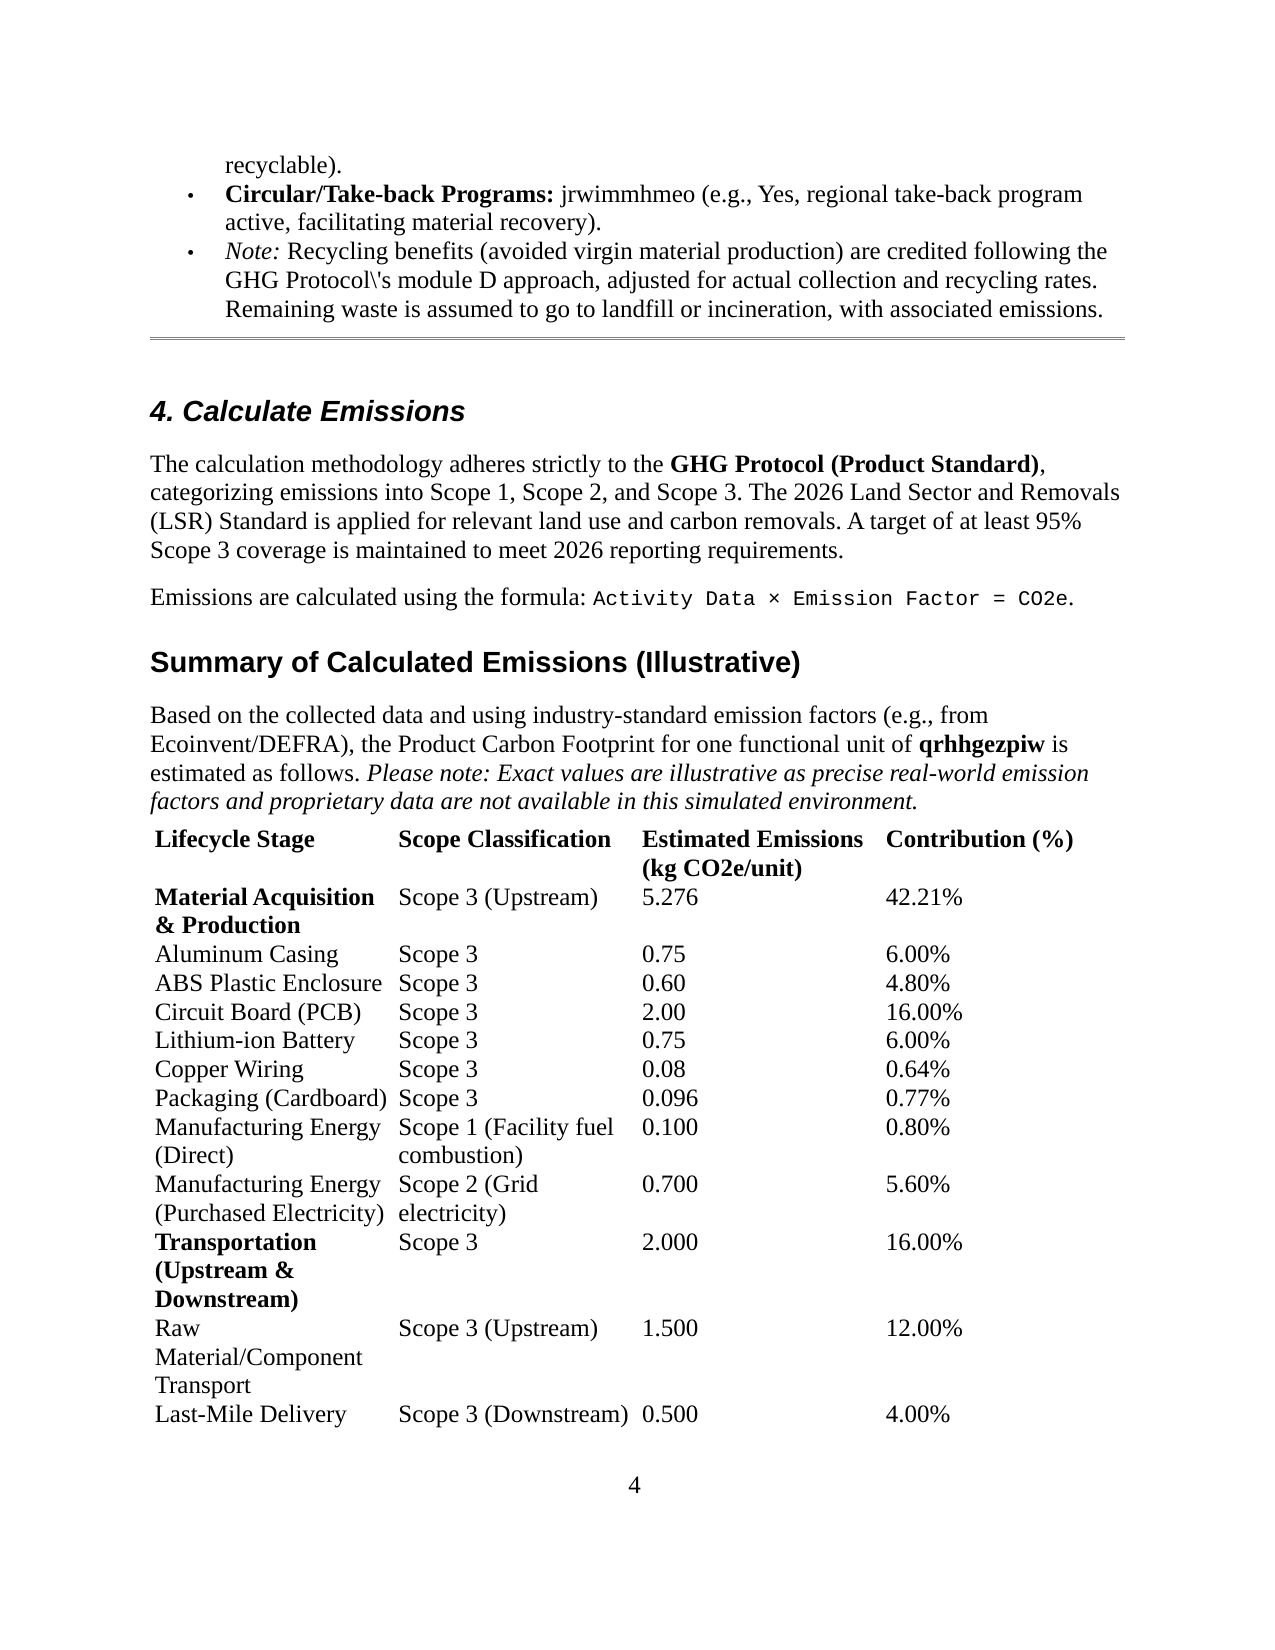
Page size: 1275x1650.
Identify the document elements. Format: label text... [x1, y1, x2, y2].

table_cell 6.00% [881, 939, 1125, 968]
list Circular/Take-back Programs: jrwimmhmeo (e.g., Yes, regional take-back program active, facilitating material recovery). [187, 179, 1125, 236]
list recyclable). [187, 150, 1125, 179]
subtitle 4. Calculate Emissions [150, 394, 1125, 427]
table_cell Manufacturing Energy (Direct) [150, 1112, 394, 1169]
table_cell 0.100 [638, 1112, 881, 1169]
table_cell Material Acquisition & Production [150, 882, 394, 939]
table_cell 4.00% [881, 1399, 1125, 1428]
table_cell 0.08 [638, 1054, 881, 1083]
table_cell Scope 3 [394, 1083, 637, 1112]
table_cell Scope 3 (Upstream) [394, 882, 637, 939]
table_cell Packaging (Cardboard) [150, 1083, 394, 1112]
table_cell ABS Plastic Enclosure [150, 968, 394, 997]
table_cell 0.75 [638, 1025, 881, 1054]
table_cell Circuit Board (PCB) [150, 997, 394, 1025]
table_cell Scope 3 [394, 1054, 637, 1083]
table_cell 6.00% [881, 1025, 1125, 1054]
table_cell Scope 3 [394, 1025, 637, 1054]
table_cell Transportation (Upstream & Downstream) [150, 1227, 394, 1313]
table_cell 0.500 [638, 1399, 881, 1428]
table_cell Scope 3 [394, 1227, 637, 1313]
table_cell 0.700 [638, 1169, 881, 1227]
table_cell Last-Mile Delivery [150, 1399, 394, 1428]
subtitle Summary of Calculated Emissions (Illustrative) [150, 645, 1125, 679]
table_cell Aluminum Casing [150, 939, 394, 968]
table_cell 0.60 [638, 968, 881, 997]
table_cell Lithium-ion Battery [150, 1025, 394, 1054]
table_cell 42.21% [881, 882, 1125, 939]
table_cell 0.80% [881, 1112, 1125, 1169]
table_cell 0.64% [881, 1054, 1125, 1083]
table_cell 0.096 [638, 1083, 881, 1112]
table_cell 16.00% [881, 997, 1125, 1025]
table_cell 5.60% [881, 1169, 1125, 1227]
table_cell 16.00% [881, 1227, 1125, 1313]
text Based on the collected data and using industry-standard emission factors (e.g., from Ecoinvent/DEFRA), the Product Carbon Footprint for one functional unit of qrhhgezpiw is estimated as follows. Please note: Exact values are illustrative as precise real-world emission factors and proprietary data are not available in this simulated environment. [150, 700, 1125, 815]
table_cell 0.75 [638, 939, 881, 968]
table_cell Scope 3 [394, 939, 637, 968]
table_cell 5.276 [638, 882, 881, 939]
table_cell 4.80% [881, 968, 1125, 997]
table_cell 0.77% [881, 1083, 1125, 1112]
table_cell Scope 2 (Grid electricity) [394, 1169, 637, 1227]
table_cell Scope 3 [394, 997, 637, 1025]
table_cell Manufacturing Energy (Purchased Electricity) [150, 1169, 394, 1227]
table_cell Raw Material/Component Transport [150, 1313, 394, 1399]
list Note: Recycling benefits (avoided virgin material production) are credited following the GHG Protocol\'s module D approach, adjusted for actual collection and recycling rates. Remaining waste is assumed to go to landfill or incineration, with associated emissions. [187, 236, 1125, 322]
table_cell 2.00 [638, 997, 881, 1025]
table_header Scope Classification [394, 824, 637, 882]
table_cell 2.000 [638, 1227, 881, 1313]
table_cell 12.00% [881, 1313, 1125, 1399]
table_cell Copper Wiring [150, 1054, 394, 1083]
text The calculation methodology adheres strictly to the GHG Protocol (Product Standard), categorizing emissions into Scope 1, Scope 2, and Scope 3. The 2026 Land Sector and Removals (LSR) Standard is applied for relevant land use and carbon removals. A target of at least 95% Scope 3 coverage is maintained to meet 2026 reporting requirements. [150, 449, 1125, 564]
table_cell 1.500 [638, 1313, 881, 1399]
table_cell Scope 1 (Facility fuel combustion) [394, 1112, 637, 1169]
table_cell Scope 3 [394, 968, 637, 997]
text Emissions are calculated using the formula: Activity Data × Emission Factor = CO2e. [150, 582, 1125, 611]
table_header Estimated Emissions (kg CO2e/unit) [638, 824, 881, 882]
table_cell Scope 3 (Downstream) [394, 1399, 637, 1428]
table_header Contribution (%) [881, 824, 1125, 882]
table_cell Scope 3 (Upstream) [394, 1313, 637, 1399]
table_header Lifecycle Stage [150, 824, 394, 882]
